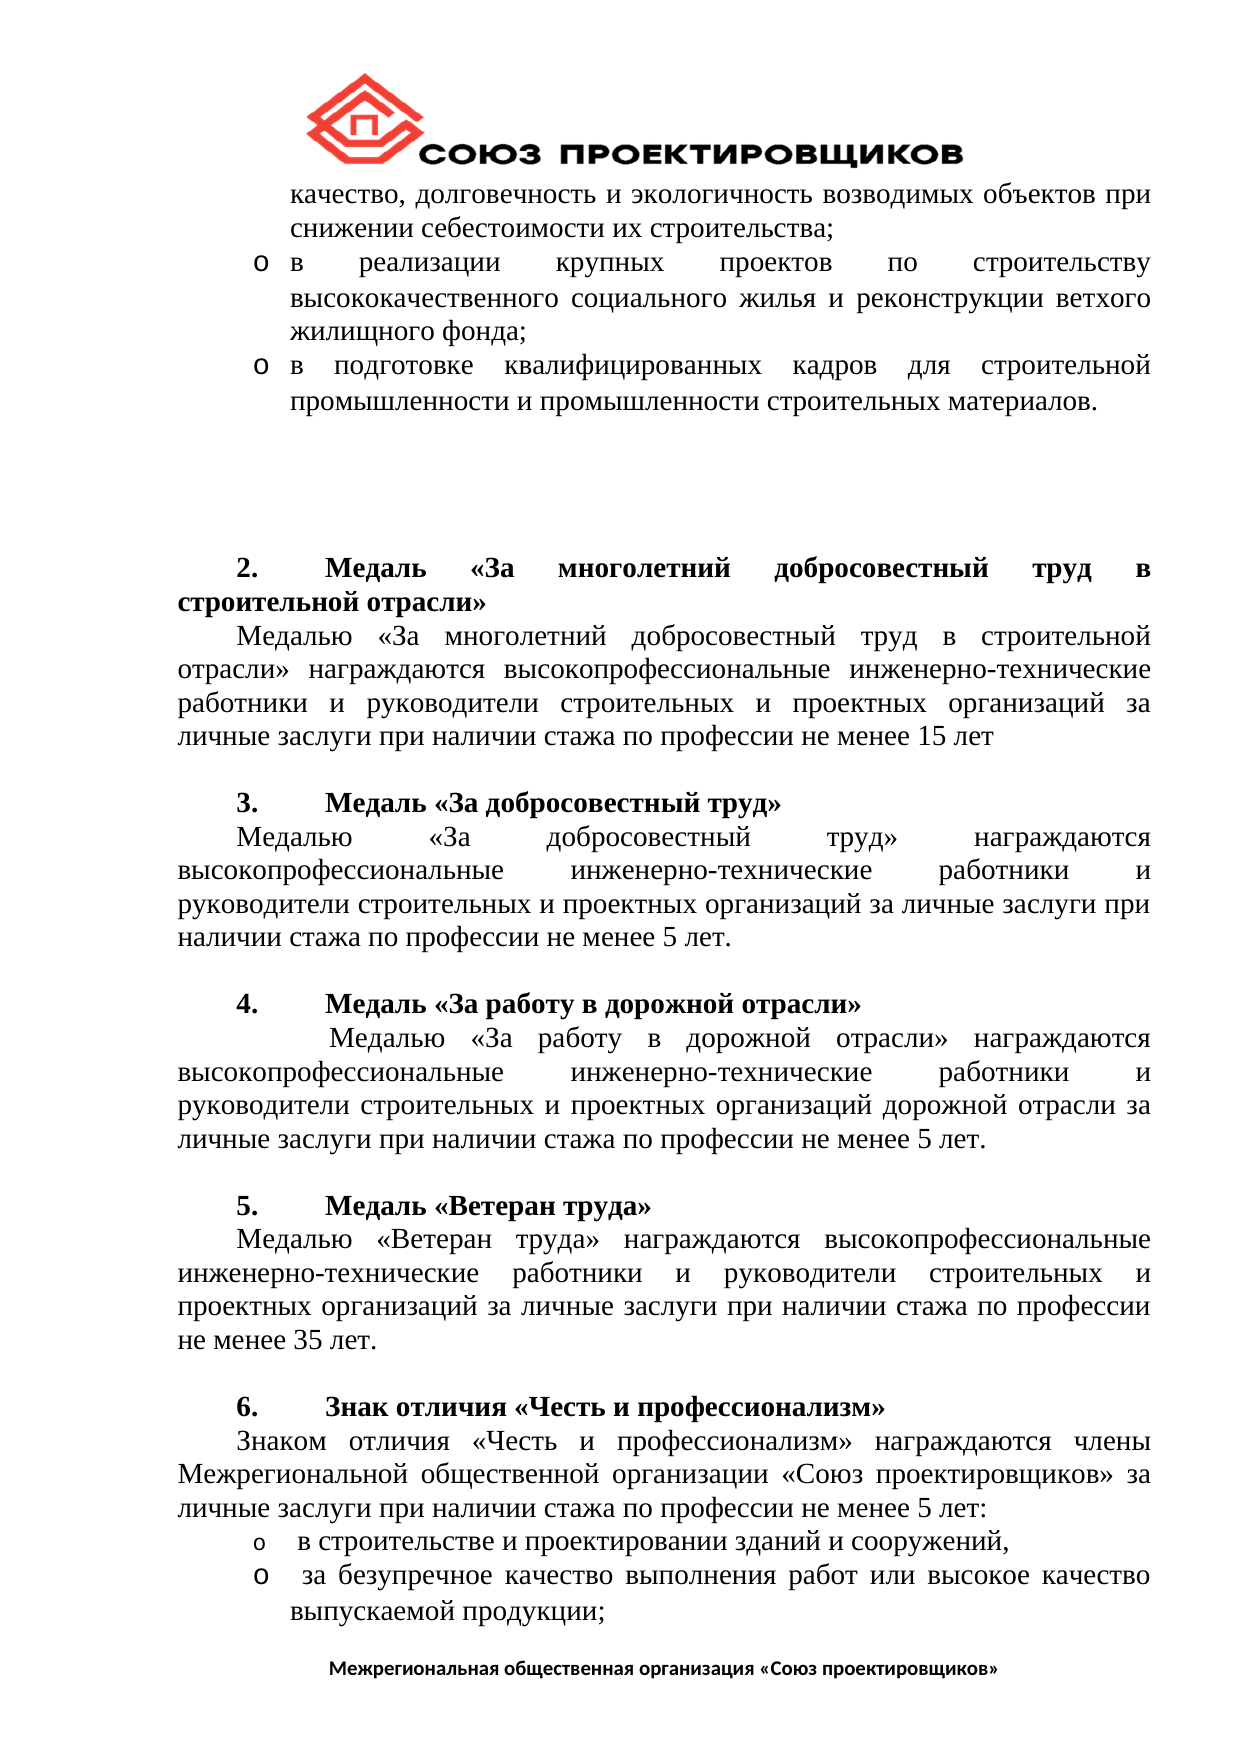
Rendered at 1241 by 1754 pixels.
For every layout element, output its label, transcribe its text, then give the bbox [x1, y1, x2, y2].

list Медаль «За многолетний добросовестный труд в строительной отрасли» [177, 551, 1152, 618]
list Медаль «Ветеран труда» [236, 1188, 1152, 1221]
picture [306, 73, 965, 171]
text Знаком отличия «Честь и профессионализм» награждаются члены Межрегиональной общественной организации «Союз проектировщиков» за личные заслуги при наличии стажа по профессии не менее 5 лет: [177, 1423, 1152, 1523]
list в строительстве и проектировании зданий и сооружений, [252, 1523, 1152, 1557]
list Знак отличия «Честь и профессионализм» [236, 1389, 1152, 1423]
text Медалью «За многолетний добросовестный труд в строительной отрасли» награждаются высокопрофессиональные инженерно-технические работники и руководители строительных и проектных организаций за личные заслуги при наличии стажа по профессии не менее 15 лет [177, 618, 1152, 752]
list Медаль «За работу в дорожной отрасли» [236, 987, 1152, 1020]
text Медалью «Ветеран труда» награждаются высокопрофессиональные инженерно-технические работники и руководители строительных и проектных организаций за личные заслуги при наличии стажа по профессии не менее 35 лет. [177, 1221, 1152, 1356]
list в подготовке квалифицированных кадров для строительной промышленности и промышленности строительных материалов. [252, 347, 1152, 416]
list в реализации крупных проектов по строительству высококачественного социального жилья и реконструкции ветхого жилищного фонда; [252, 244, 1152, 347]
text Медалью «За работу в дорожной отрасли» награждаются высокопрофессиональные инженерно-технические работники и руководители строительных и проектных организаций дорожной отрасли за личные заслуги при наличии стажа по профессии не менее 5 лет. [177, 1020, 1152, 1154]
text Медалью «За добросовестный труд» награждаются высокопрофессиональные инженерно-технические работники и руководители строительных и проектных организаций за личные заслуги при наличии стажа по профессии не менее 5 лет. [177, 819, 1152, 953]
list за безупречное качество выполнения работ или высокое качество выпускаемой продукции; [252, 1557, 1152, 1627]
list Медаль «За добросовестный труд» [236, 785, 1152, 819]
list качество, долговечность и экологичность возводимых объектов при снижении себестоимости их строительства; [252, 177, 1152, 244]
